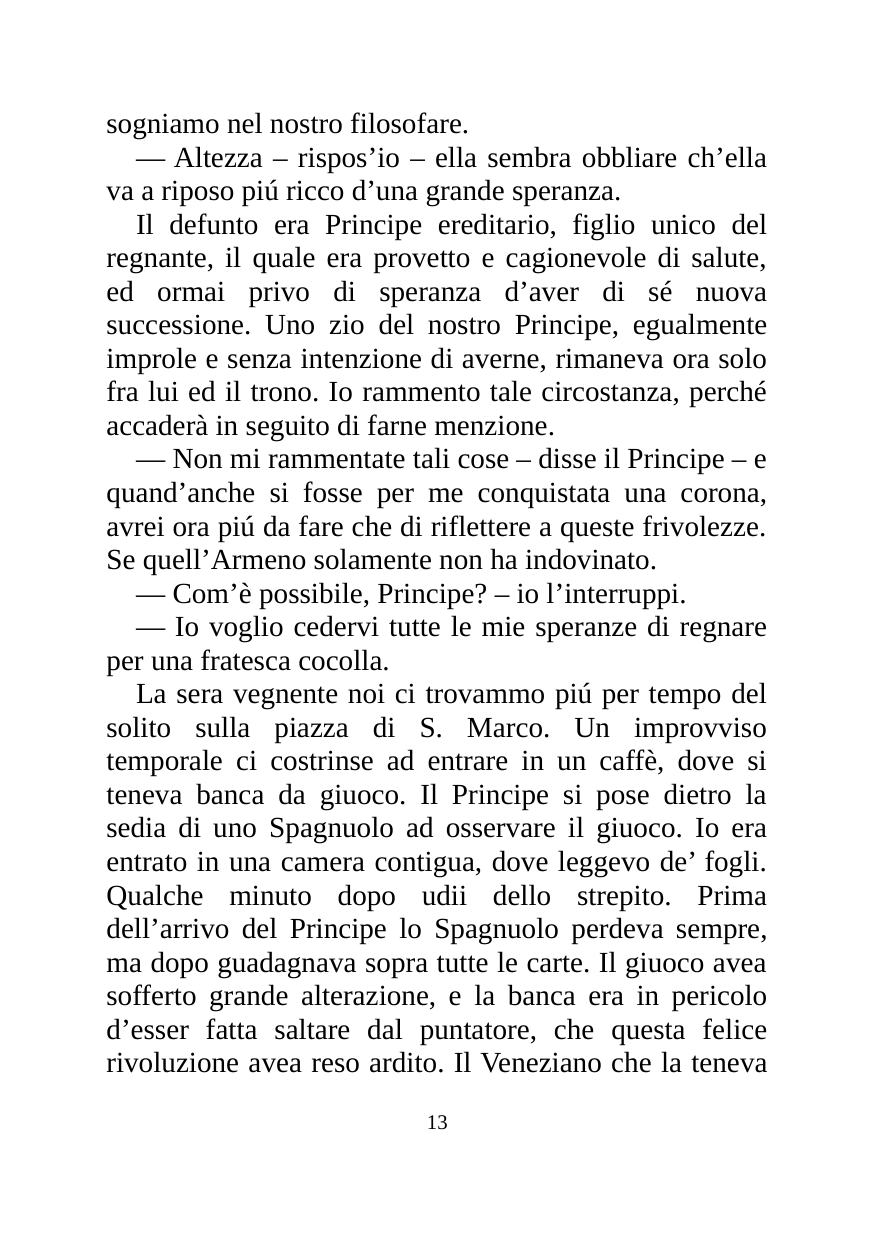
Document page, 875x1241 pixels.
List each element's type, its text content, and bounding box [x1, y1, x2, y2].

text La sera vegnente noi ci trovammo piú per tempo del solito sulla piazza di S. Marco. Un improvviso temporale ci costrinse ad entrare in un caffè, dove si teneva banca da giuoco. Il Principe si pose dietro la sedia di uno Spagnuolo ad osservare il giuoco. Io era entrato in una camera contigua, dove leggevo de’ fogli. Qualche minuto dopo udii dello strepito. Prima dell’arrivo del Principe lo Spagnuolo perdeva sempre, ma dopo guadagnava sopra tutte le carte. Il giuoco avea sofferto grande alterazione, e la banca era in pericolo d’esser fatta saltare dal puntatore, che questa felice rivoluzione avea reso ardito. Il Veneziano che la teneva [106, 676, 768, 1079]
text — Io voglio cedervi tutte le mie speranze di regnare per una fratesca cocolla. [106, 609, 768, 676]
text Il defunto era Principe ereditario, figlio unico del regnante, il quale era provetto e cagionevole di salute, ed ormai privo di speranza d’aver di sé nuova successione. Uno zio del nostro Principe, egualmente improle e senza intenzione di averne, rimaneva ora solo fra lui ed il trono. Io rammento tale circostanza, perché accaderà in seguito di farne menzione. [106, 207, 768, 442]
text — Altezza – rispos’io – ella sembra obbliare ch’ella va a riposo piú ricco d’una grande speranza. [106, 140, 768, 207]
text sogniamo nel nostro filosofare. [106, 106, 768, 140]
text — Com’è possibile, Principe? – io l’interruppi. [106, 576, 768, 609]
text — Non mi rammentate tali cose – disse il Principe – e quand’anche si fosse per me conquistata una corona, avrei ora piú da fare che di riflettere a queste frivolezze. Se quell’Armeno solamente non ha indovinato. [106, 442, 768, 576]
